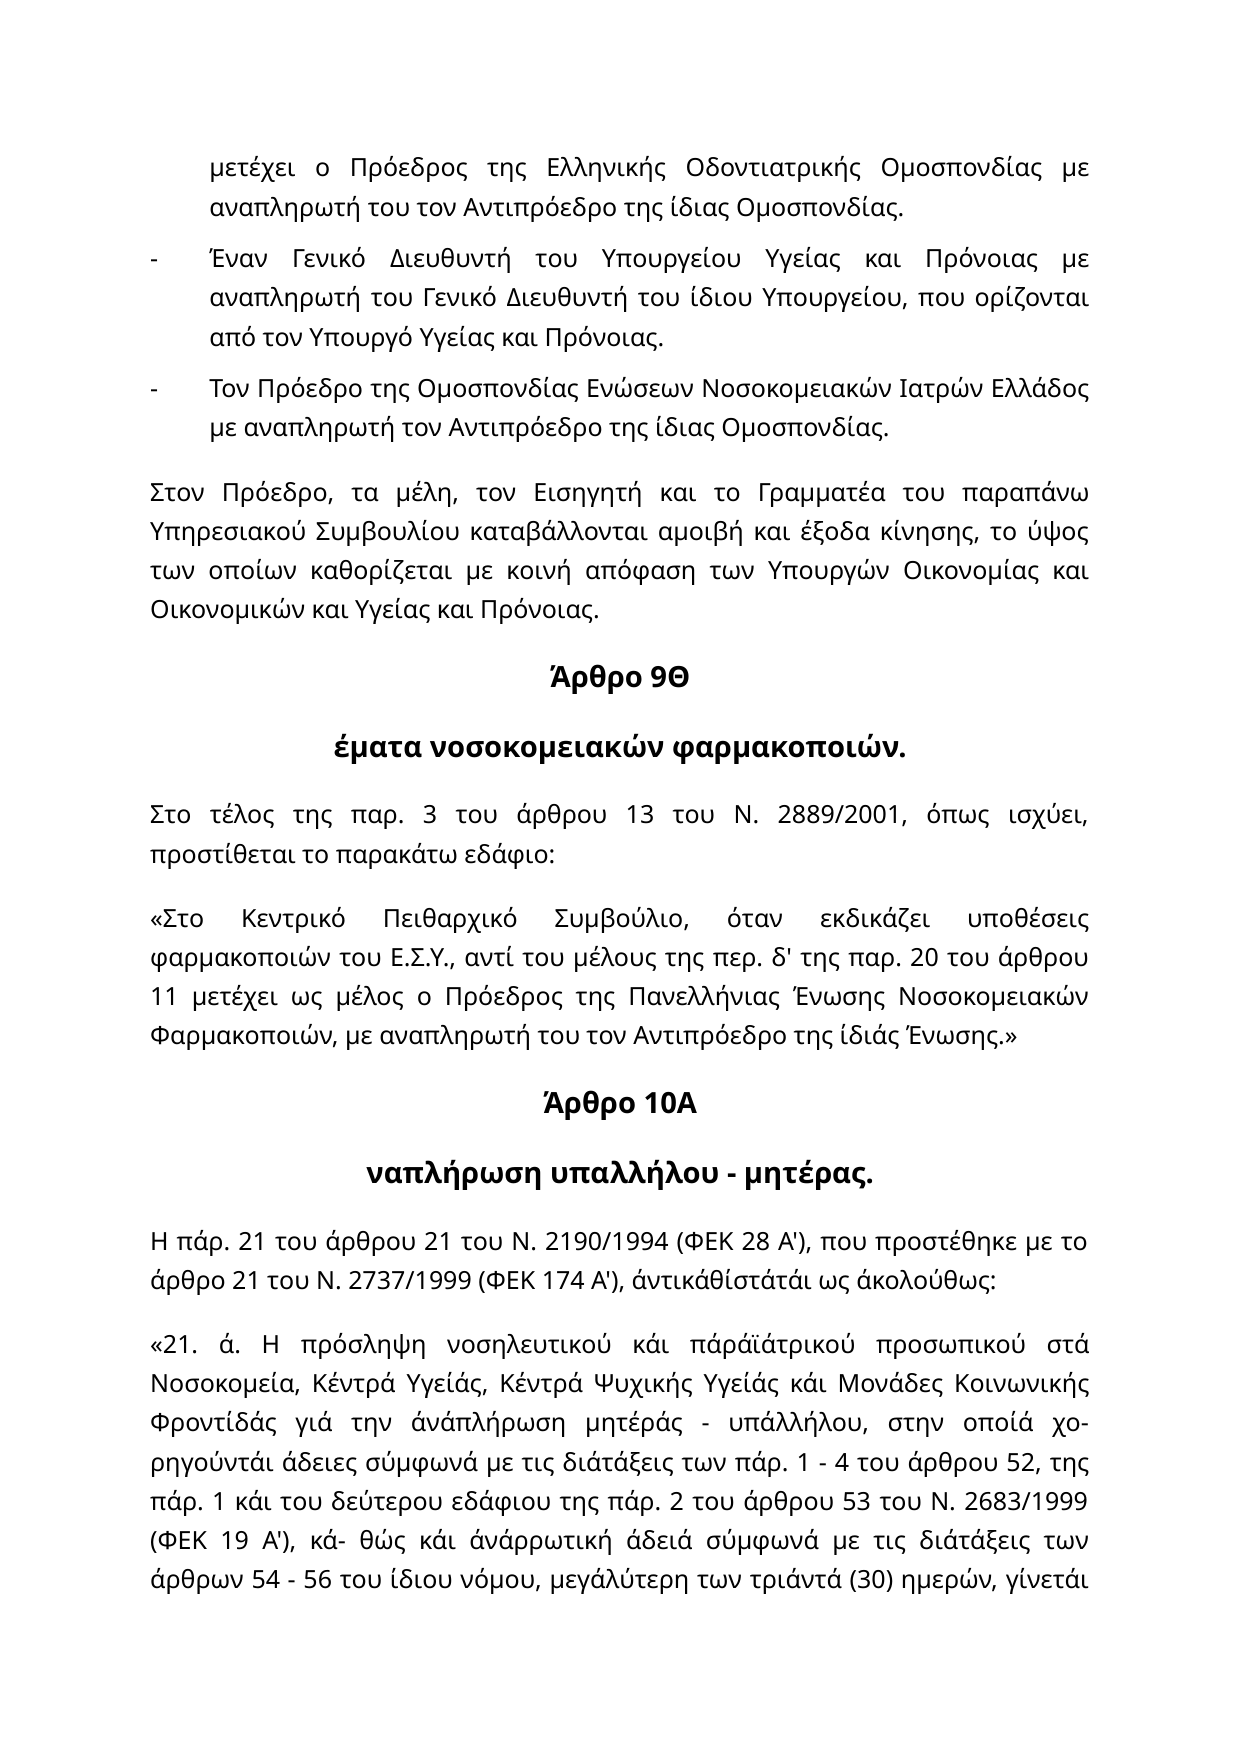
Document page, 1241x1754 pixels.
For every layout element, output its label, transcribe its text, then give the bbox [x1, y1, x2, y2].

text «21. ά. Η πρόσληψη νοσηλευτικού κάι πάράϊάτρικού προσωπικού στά Νοσοκομεία, Κέντρά Υγείάς, Κέντρά Ψυχικής Υγείάς κάι Μονάδες Κοινωνικής Φροντίδάς γιά την άνάπλήρωση μητέράς - υπάλλήλου, στην οποίά χο- ρηγούντάι άδειες σύμφωνά με τις διάτάξεις των πάρ. 1 - 4 του άρθρου 52, της πάρ. 1 κάι του δεύτερου εδάφιου της πάρ. 2 του άρθρου 53 του Ν. 2683/1999 (ΦΕΚ 19 Α'), κά- θώς κάι άνάρρωτική άδειά σύμφωνά με τις διάτάξεις των άρθρων 54 - 56 του ίδιου νόμου, μεγάλύτερη των τριάντά (30) ημερών, γίνετάι [150, 1327, 1090, 1596]
subtitle Άρθρο 9Θ [150, 656, 1090, 696]
list μετέχει ο Πρόεδρος της Ελληνικής Οδοντιατρικής Ομοσπονδίας με αναπληρωτή του τον Αντιπρόεδρο της ίδιας Ομοσπονδίας. [150, 150, 1090, 223]
text «Στο Κεντρικό Πειθαρχικό Συμβούλιο, όταν εκδικάζει υποθέσεις φαρμακοποιών του Ε.Σ.Υ., αντί του μέλους της περ. δ' της παρ. 20 του άρθρου 11 μετέχει ως μέλος ο Πρόεδρος της Πανελλήνιας Ένωσης Νοσοκομειακών Φαρμακοποιών, με αναπληρωτή του τον Αντιπρόεδρο της ίδιάς Ένωσης.» [150, 900, 1090, 1052]
text Στο τέλος της παρ. 3 του άρθρου 13 του Ν. 2889/2001, όπως ισχύει, προστίθεται το παρακάτω εδάφιο: [150, 797, 1090, 870]
list - Τον Πρόεδρο της Ομοσπονδίας Ενώσεων Νοσοκομειακών Ιατρών Ελλάδος με αναπληρωτή τον Αντιπρόεδρο της ίδιας Ομοσπονδίας. [150, 371, 1090, 444]
subtitle έματα νοσοκομειακών φαρμακοποιών. [150, 726, 1090, 766]
list - Έναν Γενικό Διευθυντή του Υπουργείου Υγείας και Πρόνοιας με αναπληρωτή του Γενικό Διευθυντή του ίδιου Υπουργείου, που ορίζονται από τον Υπουργό Υγείας και Πρόνοιας. [150, 241, 1090, 353]
subtitle Άρθρο 10Α [150, 1082, 1090, 1122]
subtitle ναπλήρωση υπαλλήλου - μητέρας. [150, 1153, 1090, 1192]
text Στον Πρόεδρο, τα μέλη, τον Εισηγητή και το Γραμματέα του παραπάνω Υπηρεσιακού Συμβουλίου καταβάλλονται αμοιβή και έξοδα κίνησης, το ύψος των οποίων καθορίζεται με κοινή απόφαση των Υπουργών Οικονομίας και Οικονομικών και Υγείας και Πρόνοιας. [150, 474, 1090, 626]
text Η πάρ. 21 του άρθρου 21 του Ν. 2190/1994 (ΦΕΚ 28 Α'), που προστέθηκε με το άρθρο 21 του Ν. 2737/1999 (ΦΕΚ 174 Α'), άντικάθίστάτάι ως άκολούθως: [150, 1223, 1090, 1297]
